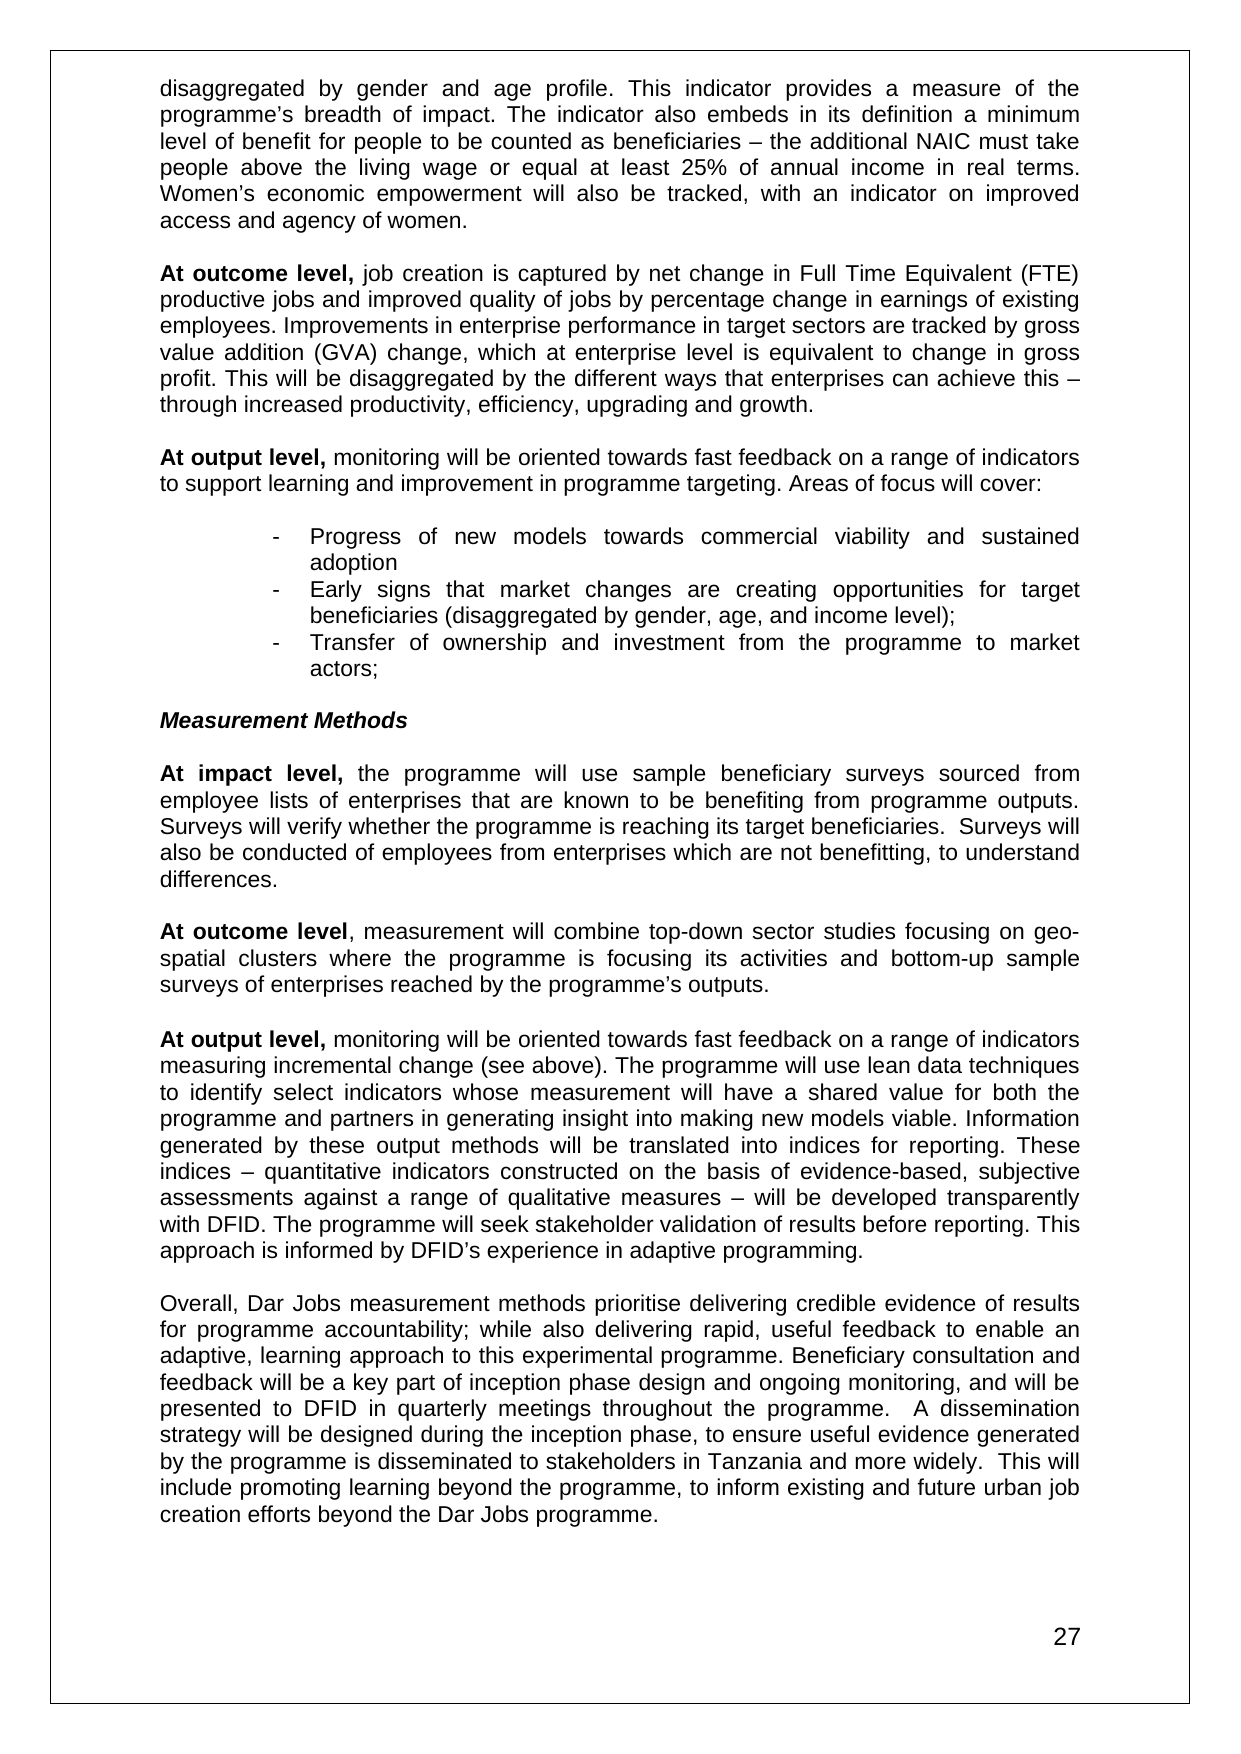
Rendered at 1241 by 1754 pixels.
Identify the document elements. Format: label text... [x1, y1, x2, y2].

list Early signs that market changes are creating opportunities for target beneficiaries (disaggregated by gender, age, and income level); [272, 576, 1081, 628]
text At output level, monitoring will be oriented towards fast feedback on a range of indicators to support learning and improvement in programme targeting. Areas of focus will cover: [159, 444, 1081, 497]
text Measurement Methods [159, 707, 1081, 734]
list Transfer of ownership and investment from the programme to market actors; [272, 628, 1081, 681]
text At output level, monitoring will be oriented towards fast feedback on a range of indicators measuring incremental change (see above). The programme will use lean data techniques to identify select indicators whose measurement will have a shared value for both the programme and partners in generating insight into making new models viable. Information generated by these output methods will be translated into indices for reporting. These indices – quantitative indicators constructed on the basis of evidence-based, subjective assessments against a range of qualitative measures – will be developed transparently with DFID. The programme will seek stakeholder validation of results before reporting. This approach is informed by DFID’s experience in adaptive programming. [159, 1026, 1081, 1263]
list Progress of new models towards commercial viability and sustained adoption [272, 523, 1081, 576]
text Overall, Dar Jobs measurement methods prioritise delivering credible evidence of results for programme accountability; while also delivering rapid, useful feedback to enable an adaptive, learning approach to this experimental programme. Beneficiary consultation and feedback will be a key part of inception phase design and ongoing monitoring, and will be presented to DFID in quarterly meetings throughout the programme. A dissemination strategy will be designed during the inception phase, to ensure useful evidence generated by the programme is disseminated to stakeholders in Tanzania and more widely. This will include promoting learning beyond the programme, to inform existing and future urban job creation efforts beyond the Dar Jobs programme. [159, 1290, 1081, 1527]
text At outcome level, measurement will combine top-down sector studies focusing on geo-spatial clusters where the programme is focusing its activities and bottom-up sample surveys of enterprises reached by the programme’s outputs. [159, 918, 1081, 997]
text At outcome level, job creation is captured by net change in Full Time Equivalent (FTE) productive jobs and improved quality of jobs by percentage change in earnings of existing employees. Improvements in enterprise performance in target sectors are tracked by gross value addition (GVA) change, which at enterprise level is equivalent to change in gross profit. This will be disaggregated by the different ways that enterprises can achieve this – through increased productivity, efficiency, upgrading and growth. [159, 259, 1081, 418]
text disaggregated by gender and age profile. This indicator provides a measure of the programme’s breadth of impact. The indicator also embeds in its definition a minimum level of benefit for people to be counted as beneficiaries – the additional NAIC must take people above the living wage or equal at least 25% of annual income in real terms. Women’s economic empowerment will also be tracked, with an indicator on improved access and agency of women. [159, 75, 1081, 233]
text At impact level, the programme will use sample beneficiary surveys sourced from employee lists of enterprises that are known to be benefiting from programme outputs. Surveys will verify whether the programme is reaching its target beneficiaries. Surveys will also be conducted of employees from enterprises which are not benefitting, to understand differences. [159, 760, 1081, 892]
